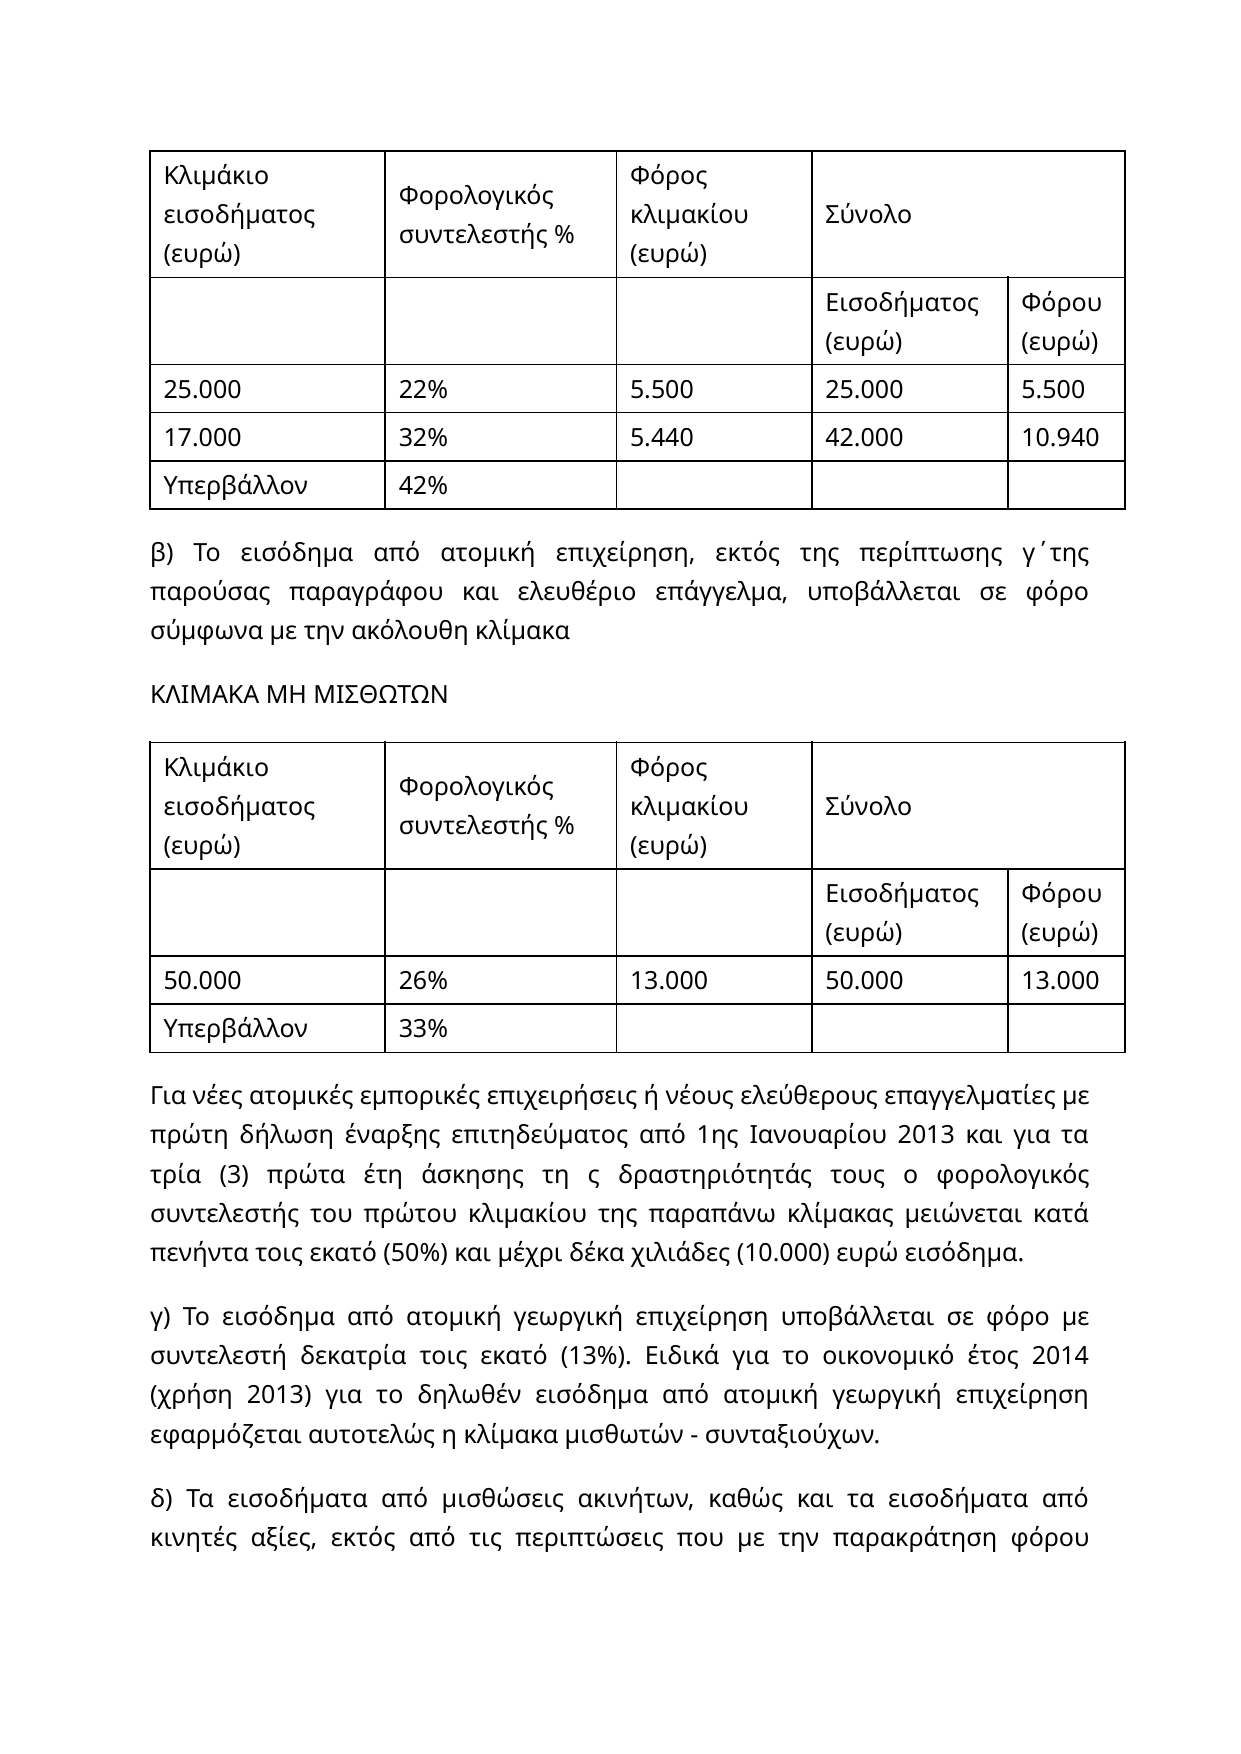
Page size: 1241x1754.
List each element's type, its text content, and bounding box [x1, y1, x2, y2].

table_cell Φόρου (ευρώ) [1009, 870, 1124, 955]
table_cell [151, 278, 384, 364]
table_header Κλιμάκιο εισοδήματος (ευρώ) [151, 152, 384, 276]
table_cell Υπερβάλλον [151, 1005, 384, 1051]
table_cell 13.000 [617, 957, 811, 1003]
table_cell 22% [386, 365, 616, 412]
table_cell 25.000 [813, 365, 1007, 412]
table_cell 17.000 [151, 413, 384, 460]
text ΚΛΙΜΑΚΑ ΜΗ ΜΙΣΘΩΤΩΝ [150, 677, 1090, 711]
table_cell Εισοδήματος (ευρώ) [813, 870, 1007, 955]
table_cell [617, 462, 811, 508]
text δ) Τα εισοδήματα από μισθώσεις ακινήτων, καθώς και τα εισοδήματα από κινητές αξίες, εκτός από τις περιπτώσεις που με την παρακράτηση φόρου [150, 1480, 1090, 1554]
table_cell 50.000 [151, 957, 384, 1003]
table_cell Εισοδήματος (ευρώ) [813, 278, 1007, 364]
table_cell 5.440 [617, 413, 811, 460]
table_cell [386, 278, 616, 364]
table_header Φόρος κλιμακίου (ευρώ) [617, 152, 811, 276]
table_cell [1009, 462, 1124, 508]
table_header Σύνολο [813, 152, 1124, 276]
table_cell 32% [386, 413, 616, 460]
table_cell 42% [386, 462, 616, 508]
table_cell [151, 870, 384, 955]
table_cell 5.500 [617, 365, 811, 412]
table_cell 5.500 [1009, 365, 1124, 412]
table_cell [813, 1005, 1007, 1051]
table_header Φορολογικός συντελεστής % [386, 743, 616, 868]
table_cell [617, 1005, 811, 1051]
table_cell [1009, 1005, 1124, 1051]
table_header Φόρος κλιμακίου (ευρώ) [617, 743, 811, 868]
text Για νέες ατομικές εμπορικές επιχειρήσεις ή νέους ελεύθερους επαγγελματίες με πρώτη δήλωση έναρξης επιτηδεύματος από 1ης Ιανουαρίου 2013 και για τα τρία (3) πρώτα έτη άσκησης τη ς δραστηριότητάς τους ο φορολογικός συντελεστής του πρώτου κλιμακίου της παραπάνω κλίμακας μειώνεται κατά πενήντα τοις εκατό (50%) και μέχρι δέκα χιλιάδες (10.000) ευρώ εισόδημα. [150, 1078, 1090, 1269]
table_cell 42.000 [813, 413, 1007, 460]
table_cell Φόρου (ευρώ) [1009, 278, 1124, 364]
table_cell [617, 870, 811, 955]
table_cell 26% [386, 957, 616, 1003]
table_header Κλιμάκιο εισοδήματος (ευρώ) [151, 743, 384, 868]
table_header Σύνολο [813, 743, 1124, 868]
table_header Φορολογικός συντελεστής % [386, 152, 616, 276]
table_cell 10.940 [1009, 413, 1124, 460]
table_cell 13.000 [1009, 957, 1124, 1003]
table_cell 25.000 [151, 365, 384, 412]
table_cell 50.000 [813, 957, 1007, 1003]
table_cell Υπερβάλλον [151, 462, 384, 508]
table_cell [813, 462, 1007, 508]
table_cell [617, 278, 811, 364]
table_cell [386, 870, 616, 955]
table_cell 33% [386, 1005, 616, 1051]
text γ) Το εισόδημα από ατομική γεωργική επιχείρηση υποβάλλεται σε φόρο με συντελεστή δεκατρία τοις εκατό (13%). Ειδικά για το οικονομικό έτος 2014 (χρήση 2013) για το δηλωθέν εισόδημα από ατομική γεωργική επιχείρηση εφαρμόζεται αυτοτελώς η κλίμακα μισθωτών - συνταξιούχων. [150, 1299, 1090, 1450]
text β) Το εισόδημα από ατομική επιχείρηση, εκτός της περίπτωσης γ΄της παρούσας παραγράφου και ελευθέριο επάγγελμα, υποβάλλεται σε φόρο σύμφωνα με την ακόλουθη κλίμακα [150, 535, 1090, 647]
